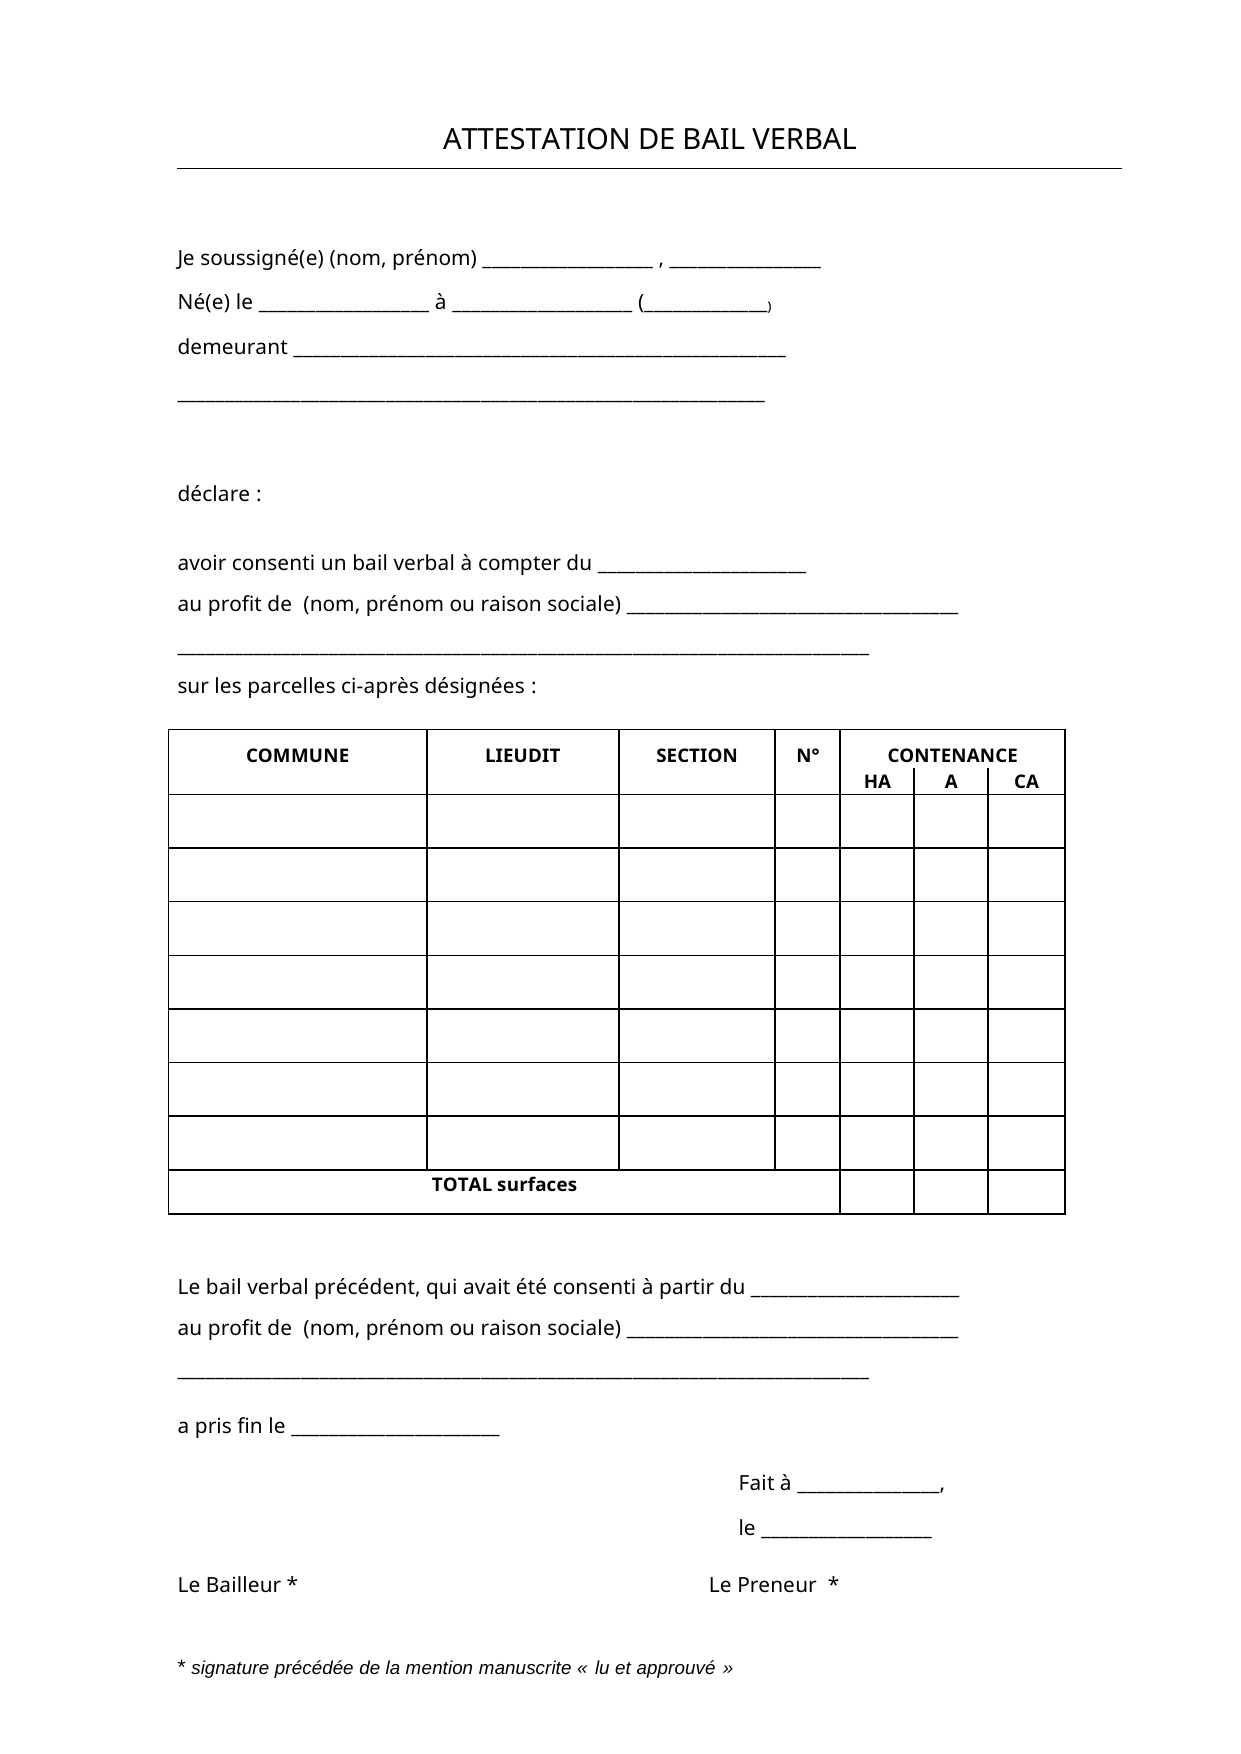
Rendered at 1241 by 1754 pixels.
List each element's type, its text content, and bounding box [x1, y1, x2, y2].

table_cell [620, 902, 774, 954]
table_cell [169, 1063, 426, 1115]
table_cell [620, 1010, 774, 1062]
table_cell [915, 956, 987, 1008]
table_cell [915, 795, 987, 847]
table_cell [428, 956, 618, 1008]
table_cell [776, 902, 839, 954]
text au profit de (nom, prénom ou raison sociale) ___________________________________ [177, 589, 1122, 618]
table_cell [428, 795, 618, 847]
table_cell [776, 1117, 839, 1169]
table_cell [776, 1010, 839, 1062]
text a pris fin le ______________________ [177, 1411, 1122, 1439]
table_cell [989, 1010, 1064, 1062]
table_cell [776, 1063, 839, 1115]
text Né(e) le __________________ à ___________________ (_____________₎ [177, 287, 1122, 316]
table_cell [620, 1063, 774, 1115]
table_cell [169, 768, 426, 794]
table_cell [841, 1063, 913, 1115]
table_cell [915, 1117, 987, 1169]
table_cell [428, 1010, 618, 1062]
table_cell [915, 1171, 987, 1213]
table_cell [989, 795, 1064, 847]
table_cell [841, 902, 913, 954]
table_cell [620, 795, 774, 847]
table_header LIEUDIT [428, 730, 618, 768]
table_cell [989, 1117, 1064, 1169]
table_cell [428, 1063, 618, 1115]
text Fait à _______________, [738, 1468, 1122, 1496]
text ATTESTATION DE BAIL VERBAL [177, 118, 1122, 168]
table_cell HA [841, 768, 913, 794]
table_cell [169, 795, 426, 847]
table_cell [169, 956, 426, 1008]
table_cell [169, 849, 426, 901]
table_cell [776, 956, 839, 1008]
table_cell [776, 768, 839, 794]
table_header SECTION [620, 730, 774, 768]
table_cell [428, 1117, 618, 1169]
table_cell [620, 1117, 774, 1169]
table_cell [841, 1117, 913, 1169]
text Je soussigné(e) (nom, prénom) __________________ , ________________ [177, 242, 1122, 271]
table_cell [776, 849, 839, 901]
table_cell [620, 956, 774, 1008]
table_cell [915, 849, 987, 901]
table_cell [428, 768, 618, 794]
table_header CONTENANCE [841, 730, 1064, 768]
table_cell [989, 1063, 1064, 1115]
table_cell [915, 902, 987, 954]
table_cell [989, 956, 1064, 1008]
table_cell [841, 849, 913, 901]
table_cell [915, 1063, 987, 1115]
table_cell [169, 902, 426, 954]
table_header COMMUNE [169, 730, 426, 768]
table_cell [989, 902, 1064, 954]
text Le Bailleur * Le Preneur * [177, 1570, 1122, 1598]
table_cell CA [989, 768, 1064, 794]
text déclare : [177, 479, 1122, 507]
table_cell [915, 1010, 987, 1062]
table_cell [989, 1171, 1064, 1213]
text sur les parcelles ci-après désignées : [177, 671, 1122, 700]
table_header N° [776, 730, 839, 768]
table_cell [620, 849, 774, 901]
table_cell [169, 1010, 426, 1062]
text ______________________________________________________________ [177, 377, 1122, 405]
text le __________________ [738, 1513, 1122, 1541]
table_cell [989, 849, 1064, 901]
text _________________________________________________________________________ [177, 630, 1122, 659]
text demeurant ____________________________________________________ [177, 332, 1122, 361]
table_cell [428, 849, 618, 901]
text avoir consenti un bail verbal à compter du ______________________ [177, 548, 1122, 577]
table_cell [841, 1010, 913, 1062]
table_cell [428, 902, 618, 954]
table_cell [841, 956, 913, 1008]
table_cell [169, 1117, 426, 1169]
table_cell TOTAL surfaces [169, 1171, 839, 1213]
text Le bail verbal précédent, qui avait été consenti à partir du ______________________ [177, 1272, 1122, 1300]
text _________________________________________________________________________ [177, 1354, 1122, 1382]
table_cell [776, 795, 839, 847]
table_cell [620, 768, 774, 794]
table_cell [841, 795, 913, 847]
text au profit de (nom, prénom ou raison sociale) ___________________________________ [177, 1313, 1122, 1341]
table_cell A [915, 768, 987, 794]
table_cell [841, 1171, 913, 1213]
